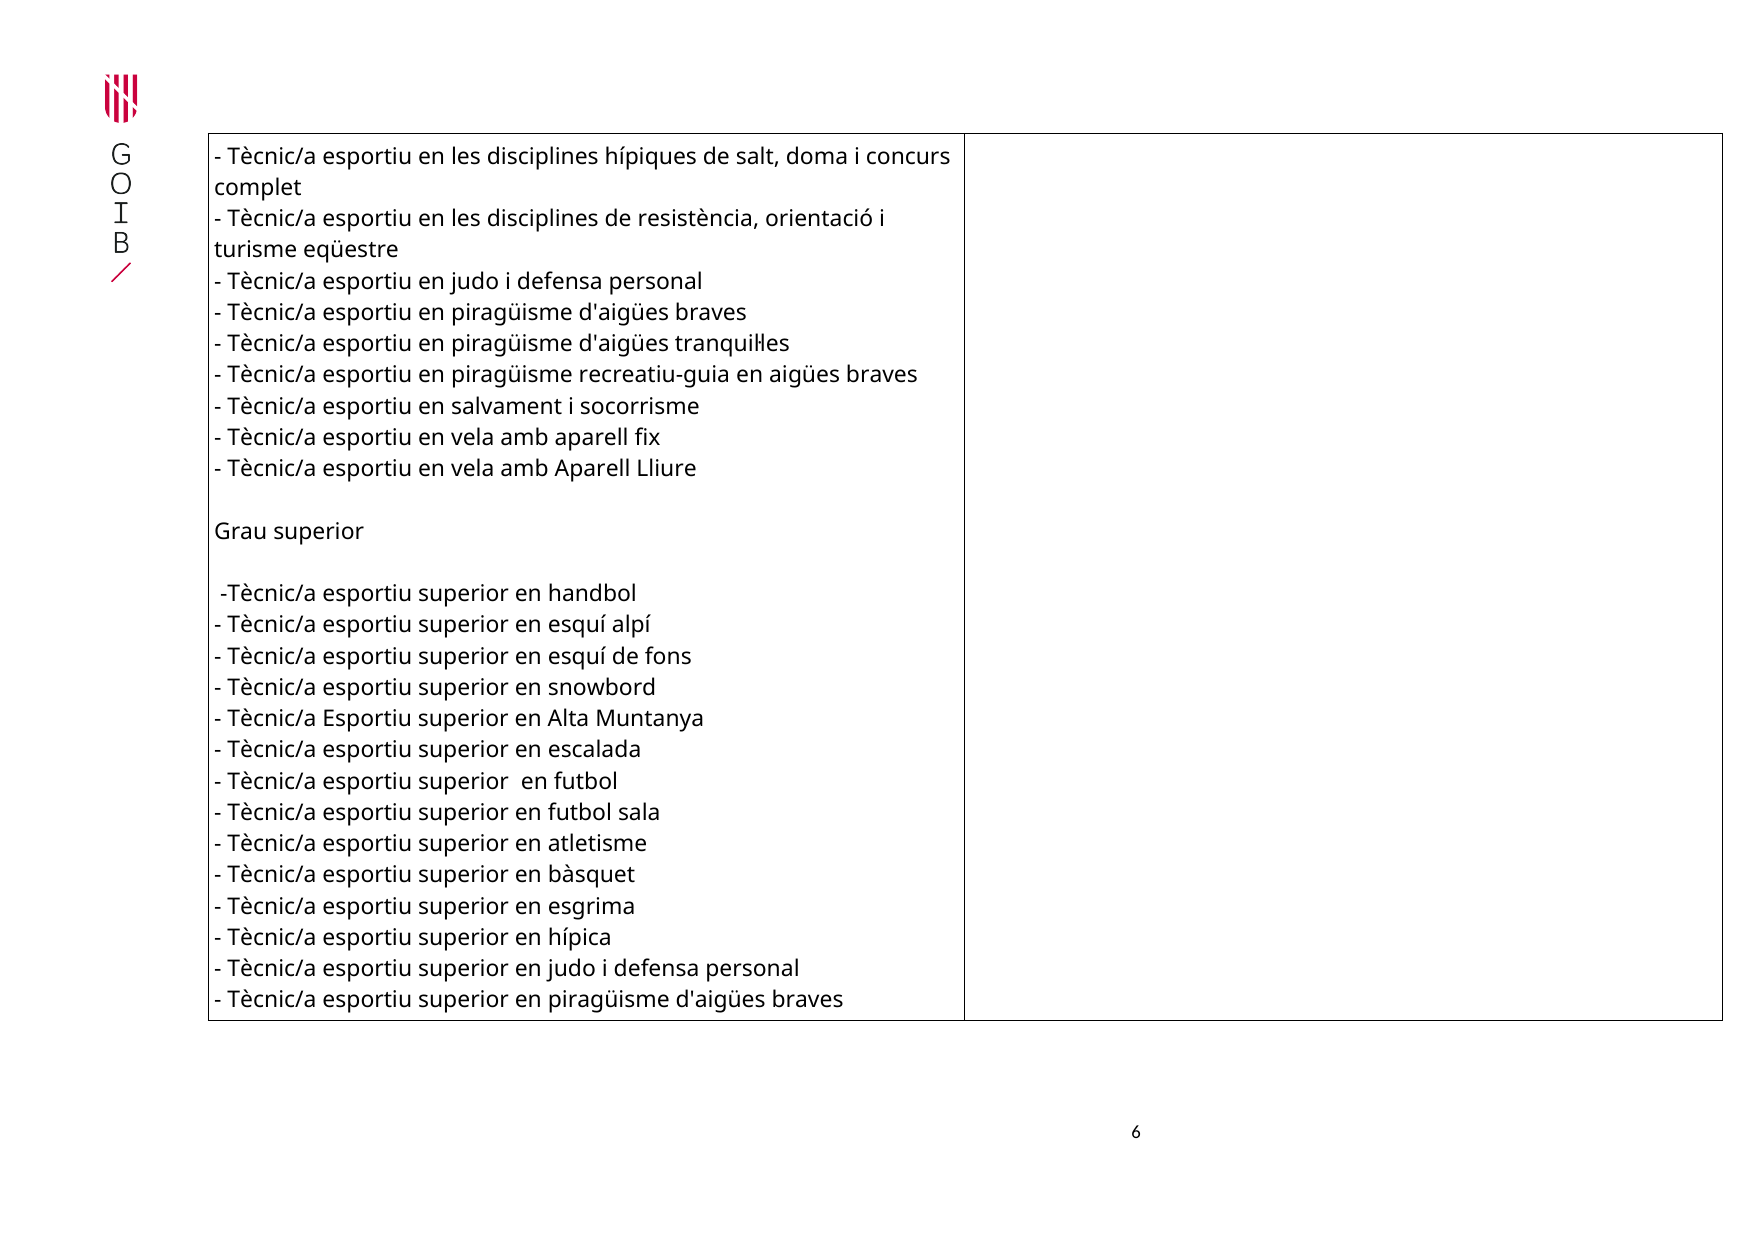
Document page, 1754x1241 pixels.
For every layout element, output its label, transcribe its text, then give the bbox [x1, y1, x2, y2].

table_cell [965, 134, 1722, 1020]
table_cell - Tècnic/a esportiu en les disciplines hípiques de salt, doma i concurs complet - Tècnic/a esportiu en les disciplines de resistència, orientació i turisme eqüestre - Tècnic/a esportiu en judo i defensa personal - Tècnic/a esportiu en piragüisme d'aigües braves - Tècnic/a esportiu en piragüisme d'aigües tranquil·les - Tècnic/a esportiu en piragüisme recreatiu-guia en aigües braves - Tècnic/a esportiu en salvament i socorrisme - Tècnic/a esportiu en vela amb aparell fix - Tècnic/a esportiu en vela amb Aparell Lliure Grau superior -Tècnic/a esportiu superior en handbol - Tècnic/a esportiu superior en esquí alpí - Tècnic/a esportiu superior en esquí de fons - Tècnic/a esportiu superior en snowbord - Tècnic/a Esportiu superior en Alta Muntanya - Tècnic/a esportiu superior en escalada - Tècnic/a esportiu superior en futbol - Tècnic/a esportiu superior en futbol sala - Tècnic/a esportiu superior en atletisme - Tècnic/a esportiu superior en bàsquet - Tècnic/a esportiu superior en esgrima - Tècnic/a esportiu superior en hípica - Tècnic/a esportiu superior en judo i defensa personal - Tècnic/a esportiu superior en piragüisme d'aigües braves [209, 134, 964, 1020]
picture [76, 51, 166, 313]
